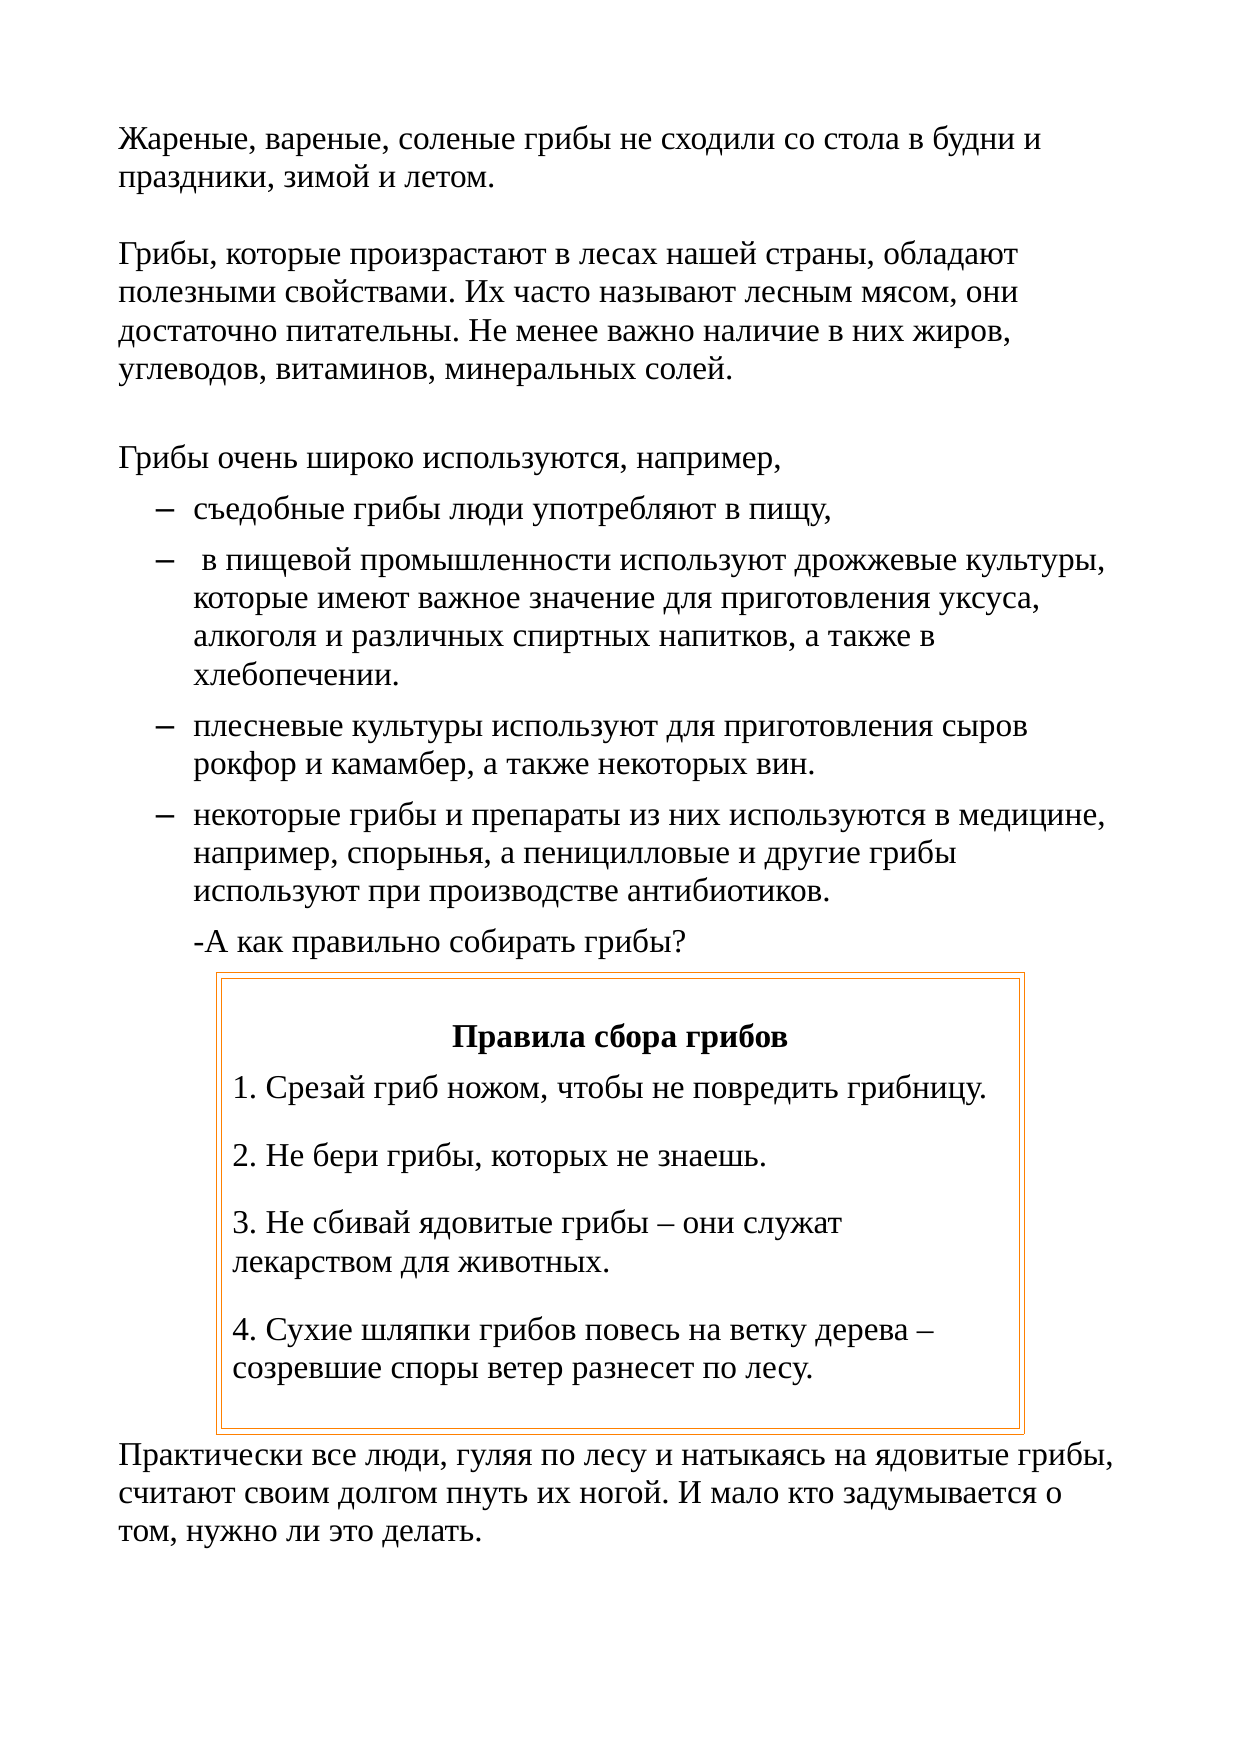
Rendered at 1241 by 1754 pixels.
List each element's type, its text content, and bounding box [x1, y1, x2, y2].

text Грибы очень широко используются, например, [118, 437, 1122, 476]
list в пищевой промышленности используют дрожжевые культуры, которые имеют важное значение для приготовления уксуса, алкоголя и различных спиртных напитков, а также в хлебопечении. [156, 539, 1122, 692]
table_header Правила сбора грибов 1. Срезай гриб ножом, чтобы не повредить грибницу. 2. Не бери грибы, которых не знаешь. 3. Не сбивай ядовитые грибы – они служат лекарством для животных. 4. Сухие шляпки грибов повесь на ветку дерева – созревшие споры ветер разнесет по лесу. [219, 973, 1022, 1428]
list съедобные грибы люди употребляют в пищу, [156, 488, 1122, 526]
text Жареные, вареные, соленые грибы не сходили со стола в будни и праздники, зимой и летом. Грибы, которые произрастают в лесах нашей страны, обладают полезными свойствами. Их часто называют лесным мясом, они достаточно питательны. Не менее важно наличие в них жиров, углеводов, витаминов, минеральных солей. [118, 118, 1122, 425]
text Практически все люди, гуляя по лесу и натыкаясь на ядовитые грибы, считают своим долгом пнуть их ногой. И мало кто задумывается о том, нужно ли это делать. [118, 1434, 1122, 1549]
list плесневые культуры используют для приготовления сыров рокфор и камамбер, а также некоторых вин. [156, 705, 1122, 781]
list некоторые грибы и препараты из них используются в медицине, например, спорынья, а пеницилловые и другие грибы используют при производстве антибиотиков. [156, 794, 1122, 909]
list -А как правильно собирать грибы? [156, 921, 1122, 960]
